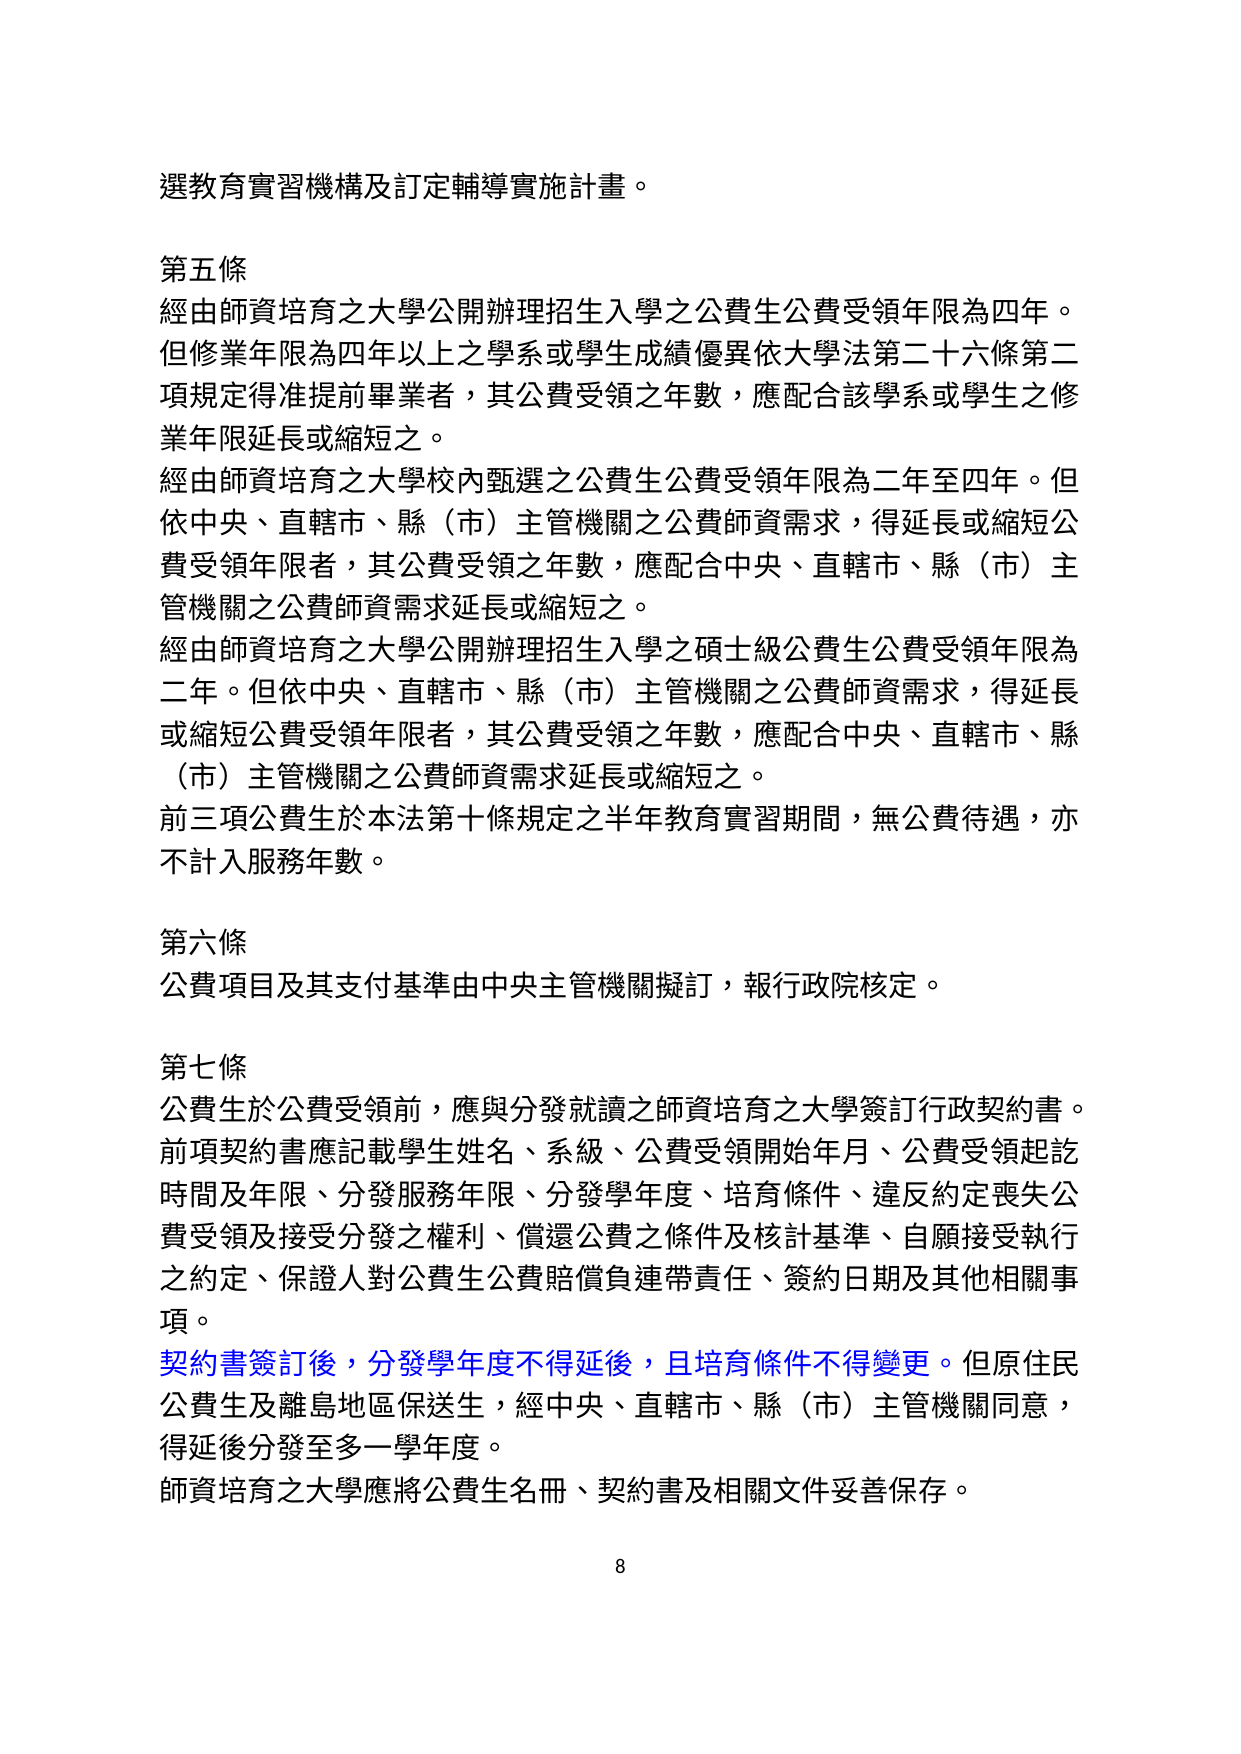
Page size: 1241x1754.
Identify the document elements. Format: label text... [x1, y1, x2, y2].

text 選教育實習機構及訂定輔導實施計畫。 [159, 164, 1081, 206]
text 前項契約書應記載學生姓名、系級、公費受領開始年月、公費受領起訖時間及年限、分發服務年限、分發學年度、培育條件、違反約定喪失公費受領及接受分發之權利、償還公費之條件及核計基準、自願接受執行之約定、保證人對公費生公費賠償負連帶責任、簽約日期及其他相關事項。 [159, 1129, 1081, 1340]
text 經由師資培育之大學公開辦理招生入學之碩士級公費生公費受領年限為二年。但依中央、直轄市、縣（市）主管機關之公費師資需求，得延長或縮短公費受領年限者，其公費受領之年數，應配合中央、直轄市、縣（市）主管機關之公費師資需求延長或縮短之。 [159, 627, 1081, 796]
text 前三項公費生於本法第十條規定之半年教育實習期間，無公費待遇，亦不計入服務年數。 [159, 796, 1081, 880]
text 經由師資培育之大學校內甄選之公費生公費受領年限為二年至四年。但依中央、直轄市、縣（市）主管機關之公費師資需求，得延長或縮短公費受領年限者，其公費受領之年數，應配合中央、直轄市、縣（市）主管機關之公費師資需求延長或縮短之。 [159, 457, 1081, 627]
text 第六條 [159, 920, 1081, 962]
text 第五條 [159, 246, 1081, 288]
text 契約書簽訂後，分發學年度不得延後，且培育條件不得變更。但原住民公費生及離島地區保送生，經中央、直轄市、縣（市）主管機關同意，得延後分發至多一學年度。 [159, 1340, 1081, 1467]
text 經由師資培育之大學公開辦理招生入學之公費生公費受領年限為四年。但修業年限為四年以上之學系或學生成績優異依大學法第二十六條第二項規定得准提前畢業者，其公費受領之年數，應配合該學系或學生之修業年限延長或縮短之。 [159, 288, 1081, 457]
text 公費生於公費受領前，應與分發就讀之師資培育之大學簽訂行政契約書。 [159, 1087, 1081, 1129]
text 師資培育之大學應將公費生名冊、契約書及相關文件妥善保存。 [159, 1467, 1081, 1509]
text 第七條 [159, 1044, 1081, 1087]
text 公費項目及其支付基準由中央主管機關擬訂，報行政院核定。 [159, 962, 1081, 1005]
